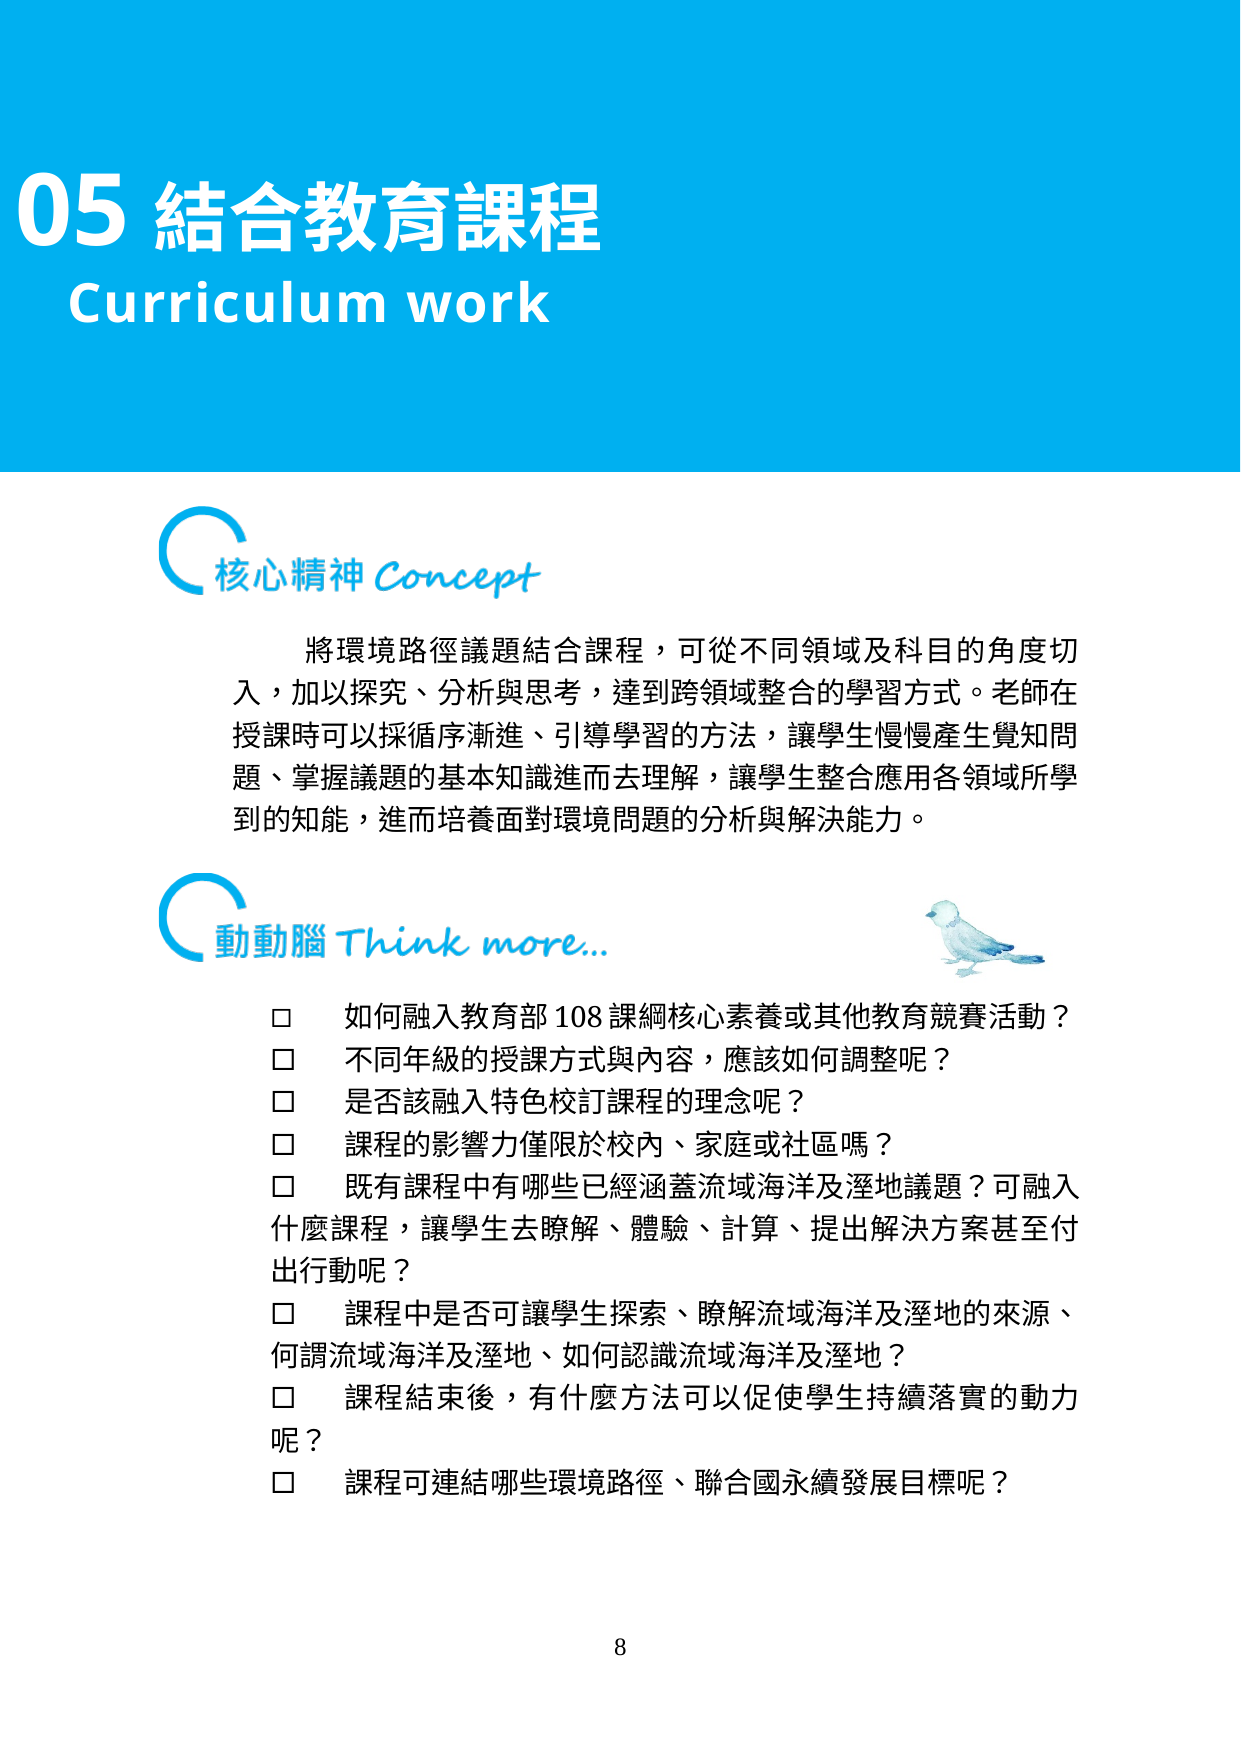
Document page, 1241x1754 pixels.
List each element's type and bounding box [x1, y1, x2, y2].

table_header [507, 579, 523, 588]
table_header [430, 578, 443, 588]
table_header [408, 575, 415, 584]
table_header [167, 506, 1092, 588]
table_header [339, 580, 350, 588]
table_header [395, 583, 403, 588]
table_header [148, 506, 194, 588]
table_header [415, 578, 427, 588]
table_header [226, 566, 233, 572]
